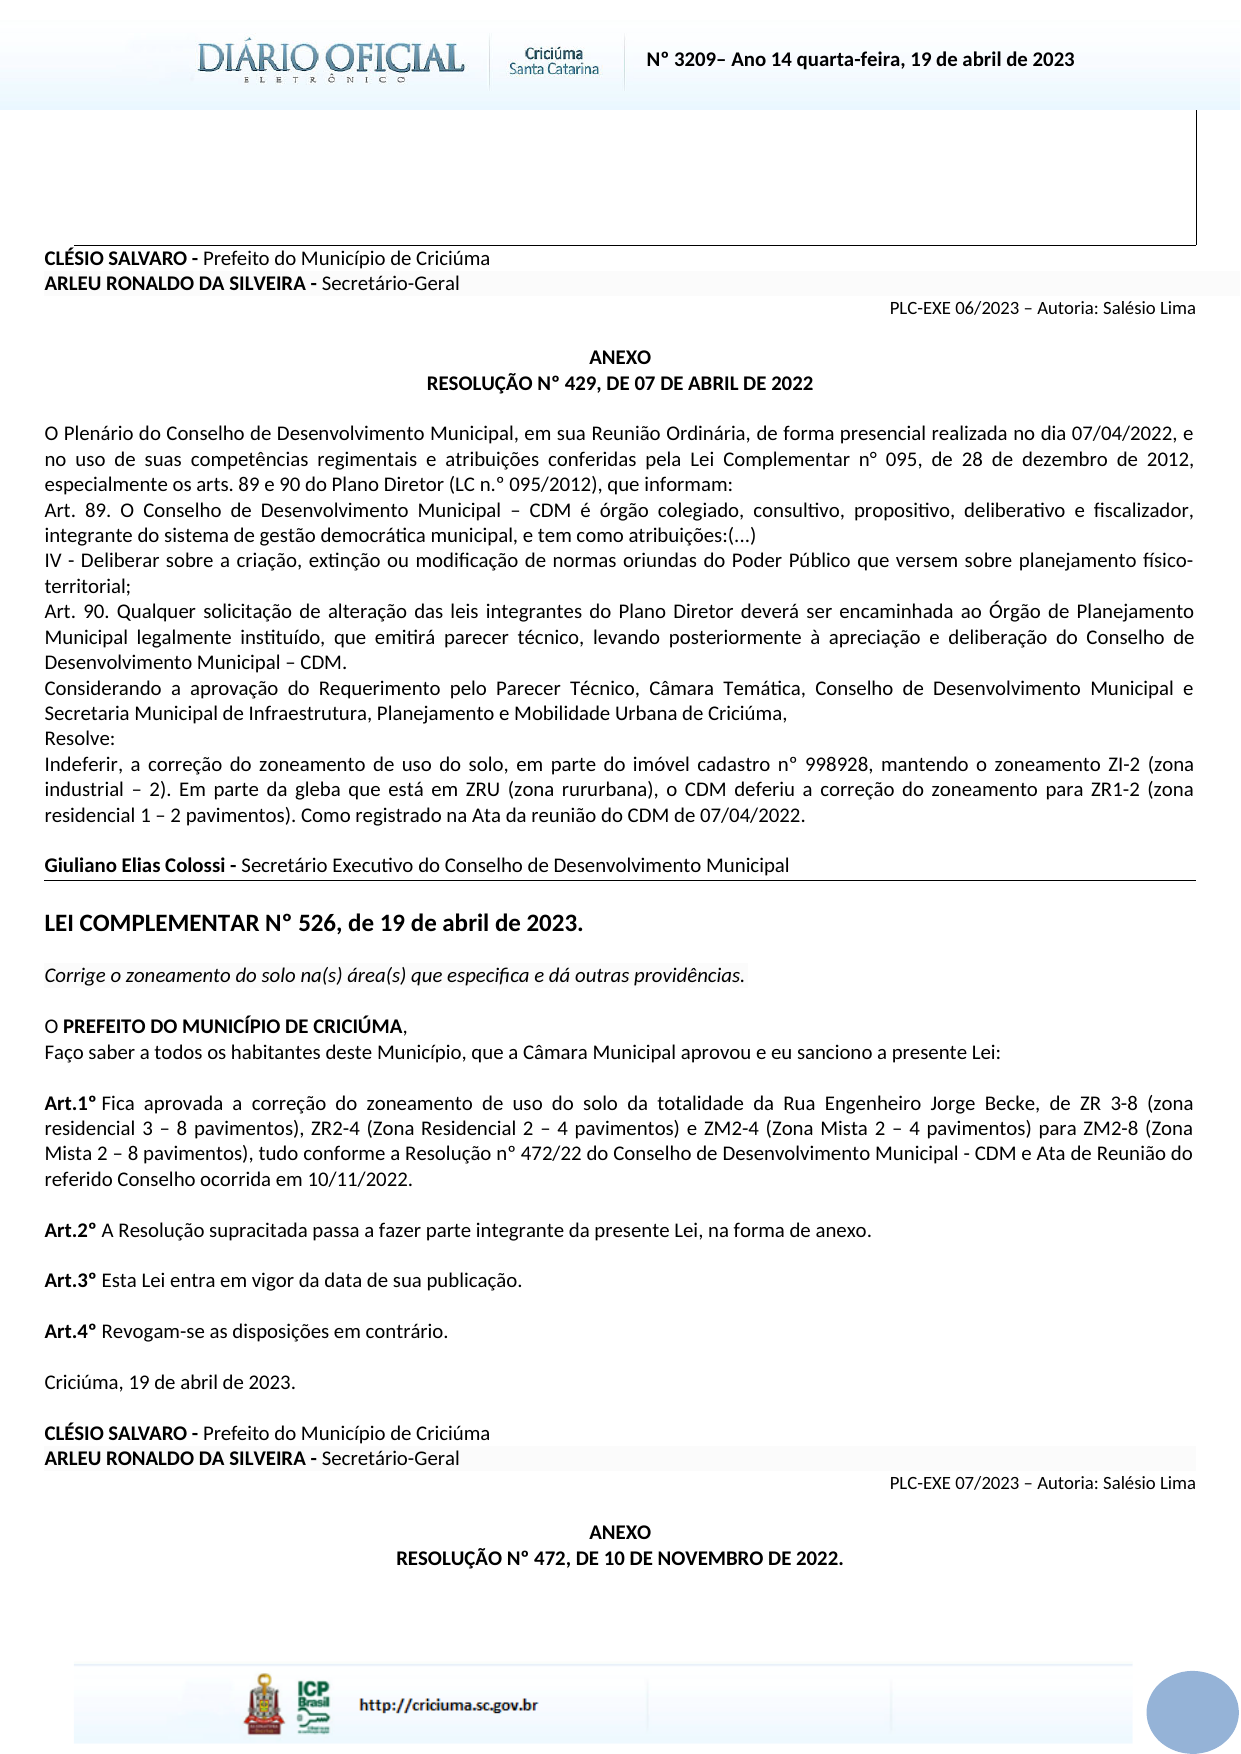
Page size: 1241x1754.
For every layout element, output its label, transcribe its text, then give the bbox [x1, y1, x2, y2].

text Giuliano Elias Colossi - Secretário Executivo do Conselho de Desenvolvimento Municipal [44, 853, 1196, 880]
text Faço saber a todos os habitantes deste Município, que a Câmara Municipal aprovou e eu sanciono a presente Lei: [44, 1039, 1196, 1064]
text Corrige o zoneamento do solo na(s) área(s) que especifica e dá outras providências. [44, 963, 1196, 988]
text O PREFEITO DO MUNICÍPIO DE CRICIÚMA, [44, 1013, 1196, 1039]
text Criciúma, 19 de abril de 2023. [44, 1369, 1196, 1395]
text Resolve: [44, 726, 1196, 751]
text PLC-EXE 07/2023 – Autoria: Salésio Lima [44, 1471, 1196, 1494]
text PLC-EXE 06/2023 – Autoria: Salésio Lima [44, 296, 1196, 319]
text Art.4º Revogam-se as disposições em contrário. [44, 1318, 1196, 1344]
text Art.3º Esta Lei entra em vigor da data de sua publicação. [44, 1268, 1196, 1293]
text O Plenário do Conselho de Desenvolvimento Municipal, em sua Reunião Ordinária, de forma presencial realizada no dia 07/04/2022, e no uso de suas competências regimentais e atribuições conferidas pela Lei Complementar n° 095, de 28 de dezembro de 2012, especialmente os arts. 89 e 90 do Plano Diretor (LC n.º 095/2012), que informam: [44, 421, 1196, 497]
text CLÉSIO SALVARO - Prefeito do Município de Criciúma [44, 245, 1240, 271]
text ARLEU RONALDO DA SILVEIRA - Secretário-Geral [44, 271, 1240, 296]
text RESOLUÇÃO Nº 429, DE 07 DE ABRIL DE 2022 [44, 370, 1196, 395]
text LEI COMPLEMENTAR Nº 526, de 19 de abril de 2023. [44, 907, 1196, 937]
text Art. 89. O Conselho de Desenvolvimento Municipal – CDM é órgão colegiado, consultivo, propositivo, deliberativo e fiscalizador, integrante do sistema de gestão democrática municipal, e tem como atribuições:(...) [44, 497, 1196, 548]
text ARLEU RONALDO DA SILVEIRA - Secretário-Geral [44, 1446, 1196, 1471]
text RESOLUÇÃO Nº 472, DE 10 DE NOVEMBRO DE 2022. [44, 1545, 1196, 1570]
text Indeferir, a correção do zoneamento de uso do solo, em parte do imóvel cadastro nº 998928, mantendo o zoneamento ZI-2 (zona industrial – 2). Em parte da gleba que está em ZRU (zona rururbana), o CDM deferiu a correção do zoneamento para ZR1-2 (zona residencial 1 – 2 pavimentos). Como registrado na Ata da reunião do CDM de 07/04/2022. [44, 751, 1196, 827]
text CLÉSIO SALVARO - Prefeito do Município de Criciúma [44, 1420, 1196, 1446]
text ANEXO [44, 1519, 1196, 1545]
text Considerando a aprovação do Requerimento pelo Parecer Técnico, Câmara Temática, Conselho de Desenvolvimento Municipal e Secretaria Municipal de Infraestrutura, Planejamento e Mobilidade Urbana de Criciúma, [44, 675, 1196, 726]
text IV - Deliberar sobre a criação, extinção ou modificação de normas oriundas do Poder Público que versem sobre planejamento físico-territorial; [44, 548, 1196, 598]
text ANEXO [44, 344, 1196, 370]
text Art.2º A Resolução supracitada passa a fazer parte integrante da presente Lei, na forma de anexo. [44, 1217, 1196, 1242]
text Art. 90. Qualquer solicitação de alteração das leis integrantes do Plano Diretor deverá ser encaminhada ao Órgão de Planejamento Municipal legalmente instituído, que emitirá parecer técnico, levando posteriormente à apreciação e deliberação do Conselho de Desenvolvimento Municipal – CDM. [44, 598, 1196, 675]
text Art.1º Fica aprovada a correção do zoneamento de uso do solo da totalidade da Rua Engenheiro Jorge Becke, de ZR 3-8 (zona residencial 3 – 8 pavimentos), ZR2-4 (Zona Residencial 2 – 4 pavimentos) e ZM2-4 (Zona Mista 2 – 4 pavimentos) para ZM2-8 (Zona Mista 2 – 8 pavimentos), tudo conforme a Resolução nº 472/22 do Conselho de Desenvolvimento Municipal - CDM e Ata de Reunião do referido Conselho ocorrida em 10/11/2022. [44, 1090, 1196, 1191]
